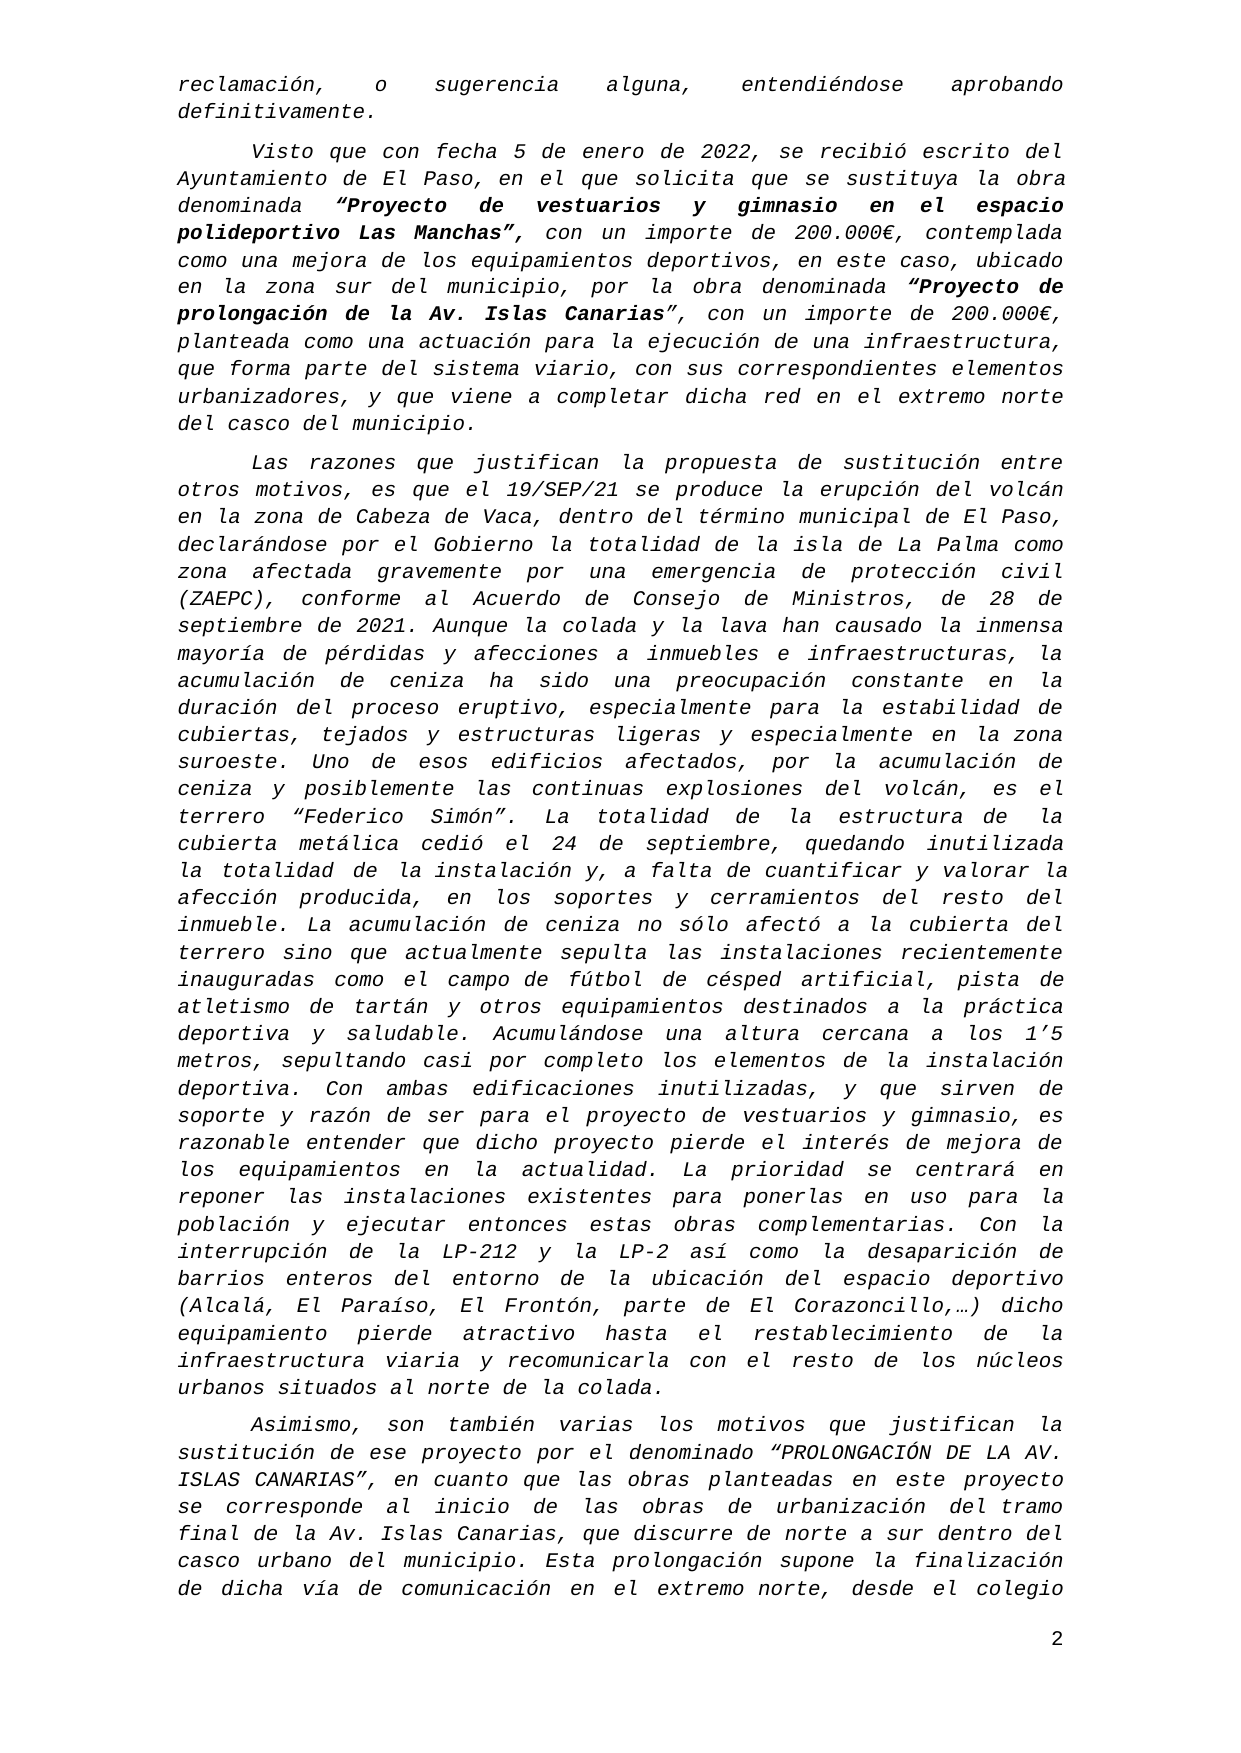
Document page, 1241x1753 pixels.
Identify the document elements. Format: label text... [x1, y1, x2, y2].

text población y ejecutar entonces estas obras complementarias. Con la [177, 1212, 1089, 1236]
text como una mejora de los equipamientos deportivos, en este caso, ubicado [177, 248, 1088, 272]
text ceniza y posiblemente las continuas explosiones del volcán, es el [177, 777, 1089, 801]
text zona afectada gravemente por una emergencia de protección civil [177, 559, 1089, 583]
text acumulación de ceniza ha sido una preocupación constante en la [177, 668, 1089, 692]
text declarándose por el Gobierno la totalidad de la isla de La Palma como [177, 532, 1089, 556]
text Asimismo, son también varias los motivos que justifican la [251, 1413, 1088, 1437]
text ISLAS CANARIAS”, en cuanto que las obras planteadas en este proyecto [177, 1467, 1088, 1491]
text definitivamente. [177, 100, 402, 123]
text que forma parte del sistema viario, con sus correspondientes elementos [177, 357, 1088, 381]
text entendiéndose [741, 73, 928, 96]
text sustitución de ese proyecto por el denominado “PROLONGACIÓN DE LA AV. [177, 1440, 1088, 1464]
text Ayuntamiento de El Paso, en el que solicita que se sustituya la obra [177, 167, 1088, 190]
text en la zona sur del municipio, por la obra denominada “Proyecto de [177, 274, 1088, 298]
text la totalidad de la instalación y, a falta de cuantificar y valorar la [177, 859, 1089, 882]
text terrero sino que actualmente sepulta las instalaciones recientemente [177, 940, 1089, 964]
text inauguradas como el campo de fútbol de césped artificial, pista de [177, 967, 1089, 991]
text los equipamientos en la actualidad. La prioridad se centrará en [177, 1158, 1089, 1181]
text planteada como una actuación para la ejecución de una infraestructura, [177, 330, 1088, 353]
text aprobando [951, 73, 1088, 96]
text equipamiento pierde atractivo hasta el restablecimiento de la [177, 1321, 1089, 1345]
text razonable entender que dicho proyecto pierde el interés de mejora de [177, 1131, 1089, 1154]
text deportiva. Con ambas edificaciones inutilizadas, y que sirven de [177, 1076, 1089, 1100]
text mayoría de pérdidas y afecciones a inmuebles e infraestructuras, la [177, 641, 1089, 665]
text metros, sepultando casi por completo los elementos de la instalación [177, 1049, 1089, 1073]
text urbanizadores, y que viene a completar dicha red en el extremo norte [177, 384, 1088, 408]
text 2 [1051, 1627, 1088, 1650]
text inmueble. La acumulación de ceniza no sólo afectó a la cubierta del [177, 913, 1089, 937]
text terrero “Federico Simón”. La totalidad de la estructura de la [177, 804, 1089, 828]
text cubiertas, tejados y estructuras ligeras y especialmente en la zona [177, 723, 1089, 746]
text denominada “Proyecto de vestuarios y gimnasio en el espacio [177, 193, 1088, 217]
text (Alcalá, El Paraíso, El Frontón, parte de El Corazoncillo,…) dicho [177, 1294, 1089, 1317]
text o [374, 73, 412, 96]
text reponer las instalaciones existentes para ponerlas en uso para la [177, 1185, 1089, 1209]
text en la zona de Cabeza de Vaca, dentro del término municipal de El Paso, [177, 505, 1089, 529]
text final de la Av. Islas Canarias, que discurre de norte a sur dentro del [177, 1522, 1088, 1546]
text sugerencia [434, 73, 584, 96]
text se corresponde al inicio de las obras de urbanización del tramo [177, 1495, 1088, 1518]
text atletismo de tartán y otros equipamientos destinados a la práctica [177, 995, 1089, 1018]
text septiembre de 2021. Aunque la colada y la lava han causado la inmensa [177, 614, 1089, 637]
text interrupción de la LP-212 y la LP-2 así como la desaparición de [177, 1239, 1089, 1263]
text reclamación, [177, 73, 352, 96]
text casco urbano del municipio. Esta prolongación supone la finalización [177, 1549, 1088, 1573]
text deportiva y saludable. Acumulándose una altura cercana a los 1’5 [177, 1022, 1089, 1045]
text otros motivos, es que el 19/SEP/21 se produce la erupción del volcán [177, 478, 1089, 501]
text prolongación de la Av. Islas Canarias”, con un importe de 200.000€, [177, 302, 1088, 325]
text infraestructura viaria y recomunicarla con el resto de los núcleos [177, 1348, 1089, 1372]
text duración del proceso eruptivo, especialmente para la estabilidad de [177, 696, 1089, 719]
text afección producida, en los soportes y cerramientos del resto del [177, 886, 1089, 909]
text urbanos situados al norte de la colada. [177, 1376, 1089, 1399]
text suroeste. Uno de esos edificios afectados, por la acumulación de [177, 750, 1089, 773]
text Las razones que justifican la propuesta de sustitución entre [251, 451, 1089, 474]
text Visto que con fecha 5 de enero de 2022, se recibió escrito del [251, 139, 1088, 163]
text soporte y razón de ser para el proyecto de vestuarios y gimnasio, es [177, 1103, 1089, 1127]
text del casco del municipio. [177, 411, 1088, 435]
text (ZAEPC), conforme al Acuerdo de Consejo de Ministros, de 28 de [177, 587, 1089, 610]
text alguna, [606, 73, 719, 96]
text barrios enteros del entorno de la ubicación del espacio deportivo [177, 1267, 1089, 1290]
text cubierta metálica cedió el 24 de septiembre, quedando inutilizada [177, 832, 1089, 855]
text polideportivo Las Manchas”, con un importe de 200.000€, contemplada [177, 220, 1088, 244]
text de dicha vía de comunicación en el extremo norte, desde el colegio [177, 1576, 1088, 1600]
